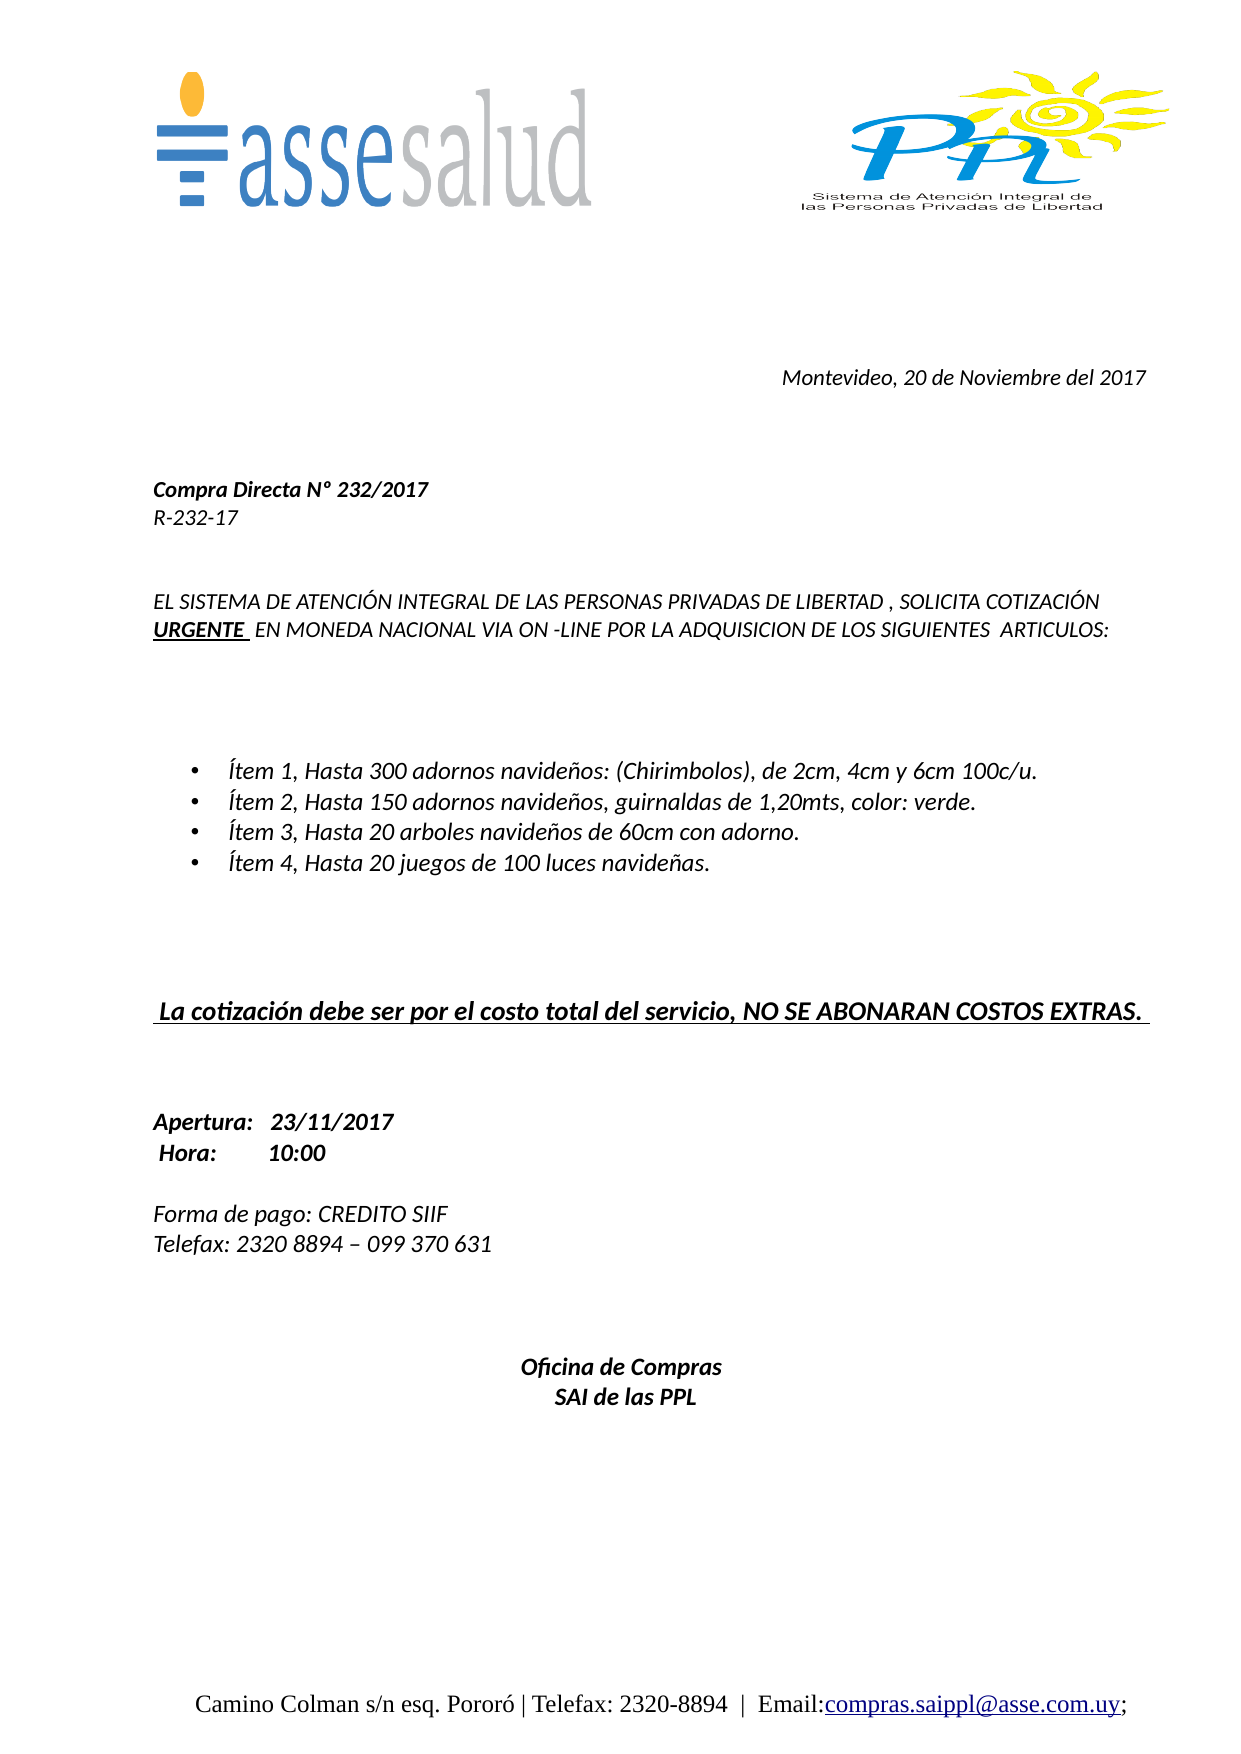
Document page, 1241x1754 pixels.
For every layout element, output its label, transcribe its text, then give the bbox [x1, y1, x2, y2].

text La cotización debe ser por el costo total del servicio, NO SE ABONARAN COSTOS EXTRAS. [153, 994, 1169, 1027]
text Montevideo, 20 de Noviembre del 2017 [153, 363, 1169, 391]
text Oficina de Compras [153, 1351, 1169, 1381]
text Forma de pago: CREDITO SIIF [153, 1198, 1169, 1228]
list Ítem 2, Hasta 150 adornos navideños, guirnaldas de 1,20mts, color: verde. [191, 786, 1169, 816]
picture [156, 72, 592, 207]
text SAI de las PPL [153, 1381, 1169, 1412]
text Apertura: 23/11/2017 [153, 1106, 1169, 1137]
text Telefax: 2320 8894 – 099 370 631 [153, 1228, 1169, 1259]
list Ítem 1, Hasta 300 adornos navideños: (Chirimbolos), de 2cm, 4cm y 6cm 100c/u. [191, 755, 1169, 786]
text R-232-17 [153, 503, 1169, 531]
text EL SISTEMA DE ATENCIÓN INTEGRAL DE LAS PERSONAS PRIVADAS DE LIBERTAD , SOLICITA COTIZACIÓN URGENTE EN MONEDA NACIONAL VIA ON -LINE POR LA ADQUISICION DE LOS SIGUIENTES ARTICULOS: [153, 587, 1169, 643]
picture [798, 71, 1170, 216]
text Compra Directa Nº 232/2017 [153, 475, 1169, 503]
text Hora: 10:00 [153, 1137, 1169, 1167]
list Ítem 4, Hasta 20 juegos de 100 luces navideñas. [191, 847, 1169, 877]
list Ítem 3, Hasta 20 arboles navideños de 60cm con adorno. [191, 816, 1169, 847]
